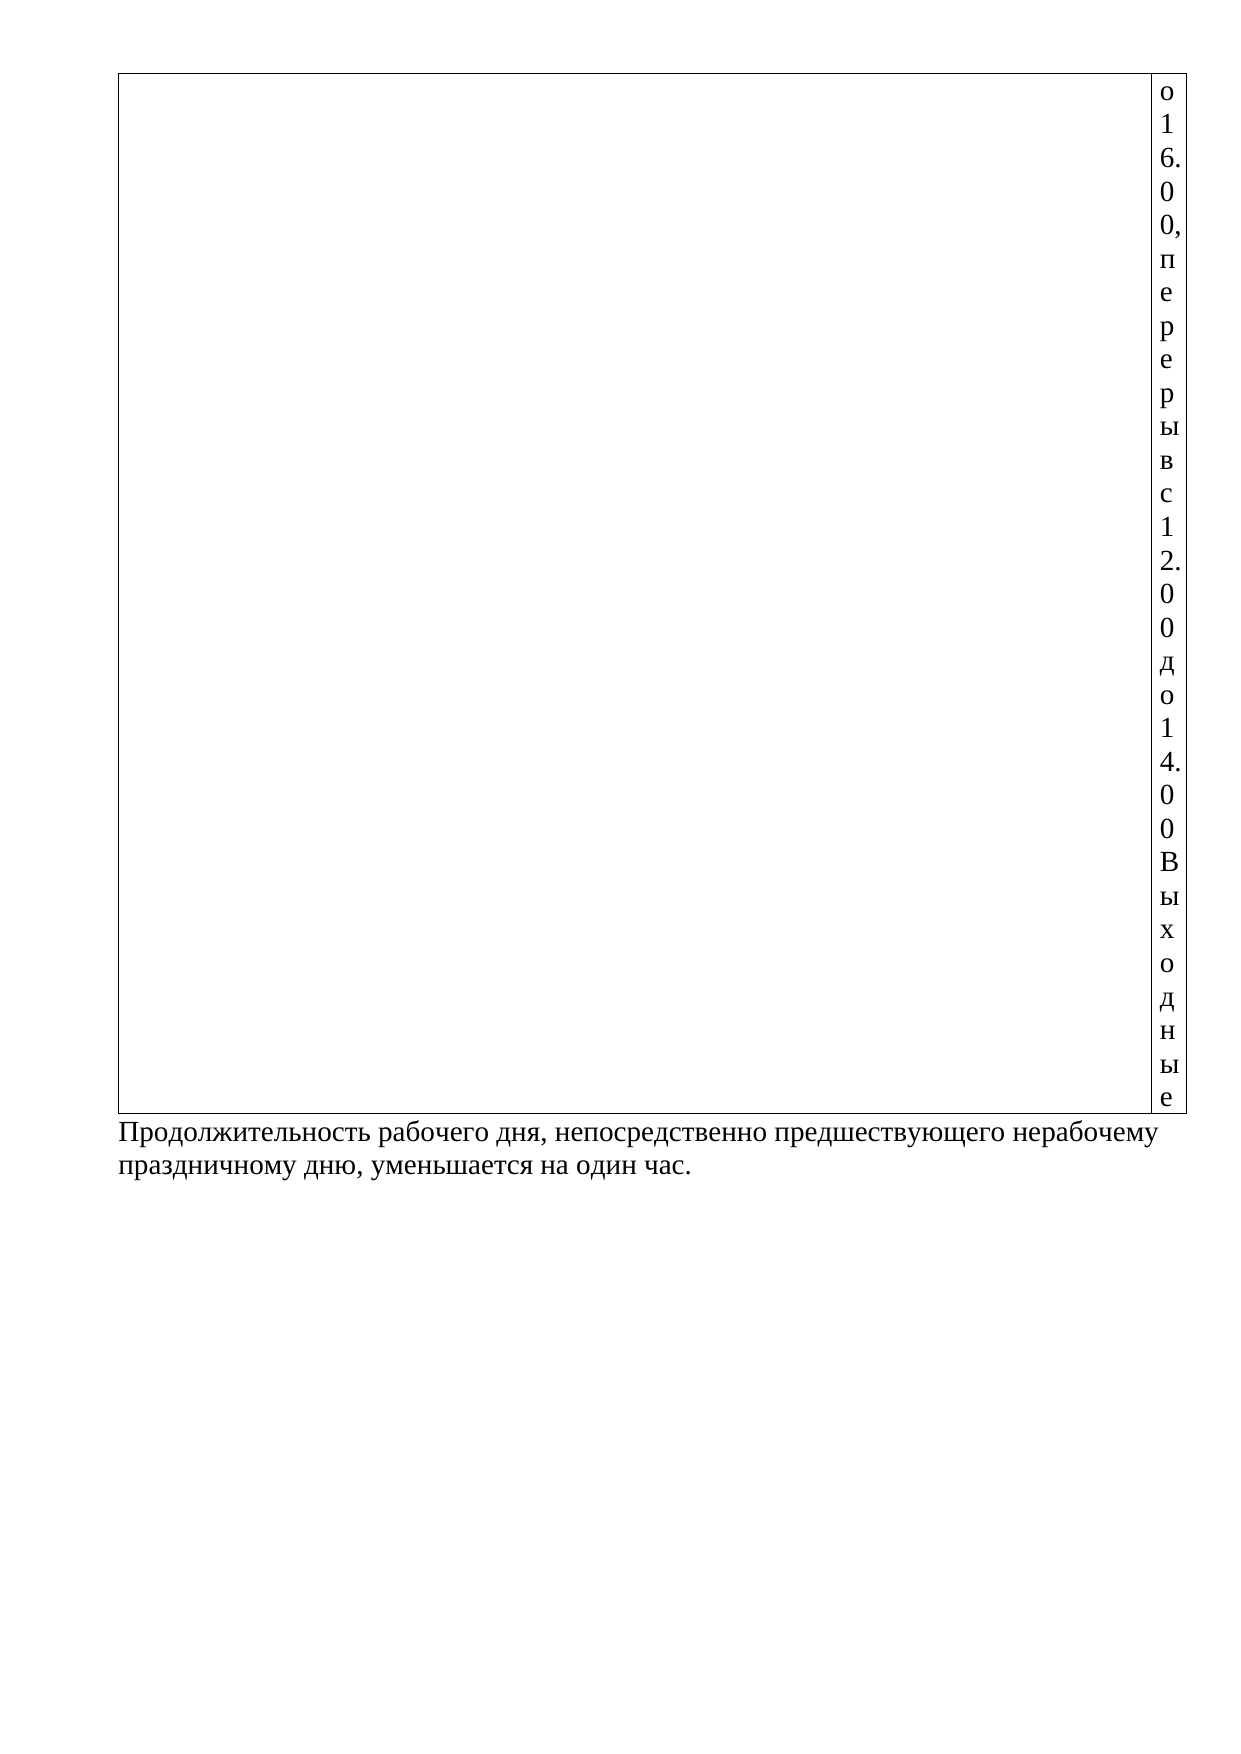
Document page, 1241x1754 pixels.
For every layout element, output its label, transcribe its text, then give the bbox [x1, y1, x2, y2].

table_cell о 16.00, перерыв с 12.00 до 14.00 Выходные [1152, 74, 1186, 1113]
text Продолжительность рабочего дня, непосредственно предшествующего нерабочему праздничному дню, уменьшается на один час. [118, 1114, 1181, 1181]
table_cell [119, 74, 1151, 1113]
